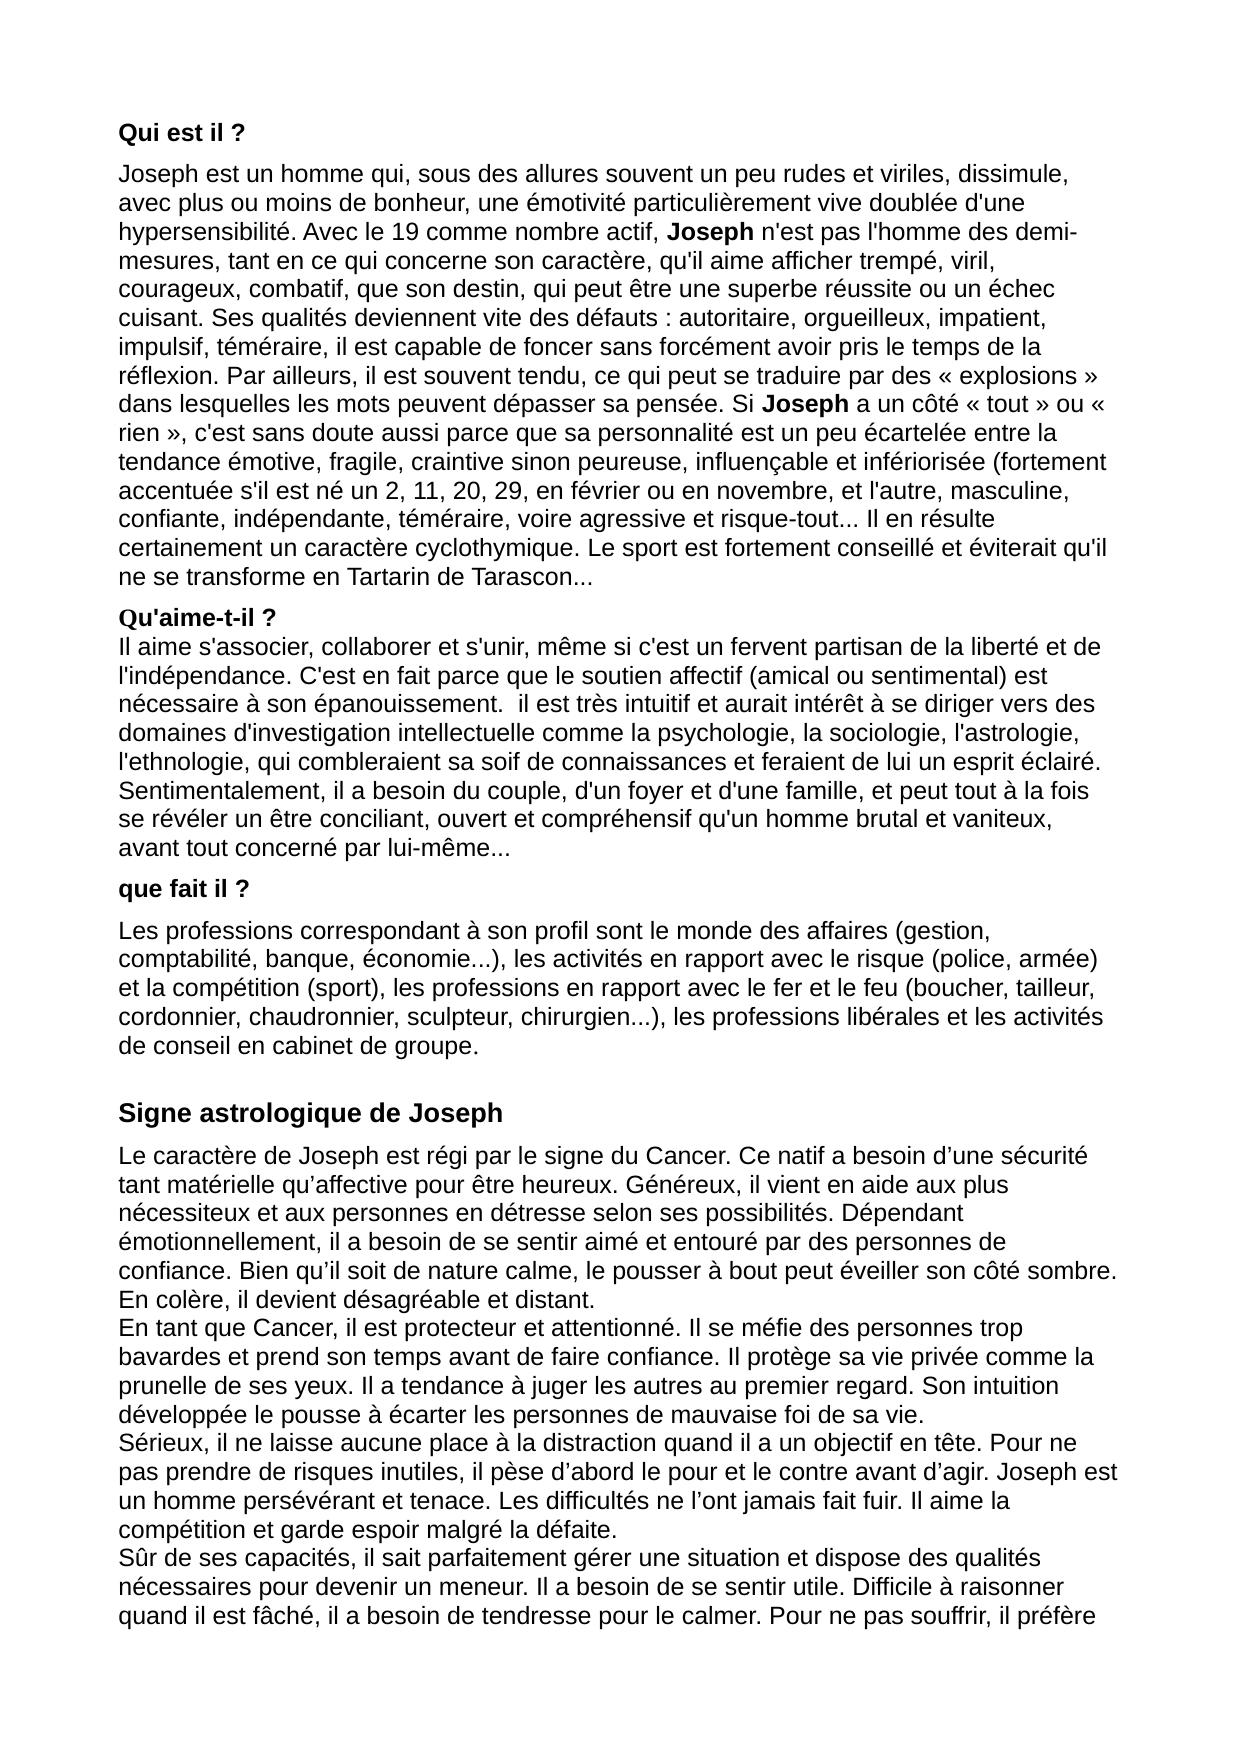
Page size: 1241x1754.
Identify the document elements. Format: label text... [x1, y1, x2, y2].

subtitle Signe astrologique de Joseph [118, 1097, 1122, 1128]
text Qui est il ? [118, 118, 1122, 147]
text Les professions correspondant à son profil sont le monde des affaires (gestion, comptabilité, banque, économie...), les activités en rapport avec le risque (police, armée) et la compétition (sport), les professions en rapport avec le fer et le feu (boucher, tailleur, cordonnier, chaudronnier, sculpteur, chirurgien...), les professions libérales et les activités de conseil en cabinet de groupe. [118, 916, 1122, 1059]
text Joseph est un homme qui, sous des allures souvent un peu rudes et viriles, dissimule, avec plus ou moins de bonheur, une émotivité particulièrement vive doublée d'une hypersensibilité. Avec le 19 comme nombre actif, Joseph n'est pas l'homme des demi-mesures, tant en ce qui concerne son caractère, qu'il aime afficher trempé, viril, courageux, combatif, que son destin, qui peut être une superbe réussite ou un échec cuisant. Ses qualités deviennent vite des défauts : autoritaire, orgueilleux, impatient, impulsif, téméraire, il est capable de foncer sans forcément avoir pris le temps de la réflexion. Par ailleurs, il est souvent tendu, ce qui peut se traduire par des « explosions » dans lesquelles les mots peuvent dépasser sa pensée. Si Joseph a un côté « tout » ou « rien », c'est sans doute aussi parce que sa personnalité est un peu écartelée entre la tendance émotive, fragile, craintive sinon peureuse, influençable et infériorisée (fortement accentuée s'il est né un 2, 11, 20, 29, en février ou en novembre, et l'autre, masculine, confiante, indépendante, téméraire, voire agressive et risque-tout... Il en résulte certainement un caractère cyclothymique. Le sport est fortement conseillé et éviterait qu'il ne se transforme en Tartarin de Tarascon... [118, 159, 1122, 591]
text Qu'aime-t-il ? Il aime s'associer, collaborer et s'unir, même si c'est un fervent partisan de la liberté et de l'indépendance. C'est en fait parce que le soutien affectif (amical ou sentimental) est nécessaire à son épanouissement. il est très intuitif et aurait intérêt à se diriger vers des domaines d'investigation intellectuelle comme la psychologie, la sociologie, l'astrologie, l'ethnologie, qui combleraient sa soif de connaissances et feraient de lui un esprit éclairé. Sentimentalement, il a besoin du couple, d'un foyer et d'une famille, et peut tout à la fois se révéler un être conciliant, ouvert et compréhensif qu'un homme brutal et vaniteux, avant tout concerné par lui-même... [118, 603, 1122, 862]
text que fait il ? [118, 874, 1122, 903]
text Le caractère de Joseph est régi par le signe du Cancer. Ce natif a besoin d’une sécurité tant matérielle qu’affective pour être heureux. Généreux, il vient en aide aux plus nécessiteux et aux personnes en détresse selon ses possibilités. Dépendant émotionnellement, il a besoin de se sentir aimé et entouré par des personnes de confiance. Bien qu’il soit de nature calme, le pousser à bout peut éveiller son côté sombre. En colère, il devient désagréable et distant. En tant que Cancer, il est protecteur et attentionné. Il se méfie des personnes trop bavardes et prend son temps avant de faire confiance. Il protège sa vie privée comme la prunelle de ses yeux. Il a tendance à juger les autres au premier regard. Son intuition développée le pousse à écarter les personnes de mauvaise foi de sa vie. Sérieux, il ne laisse aucune place à la distraction quand il a un objectif en tête. Pour ne pas prendre de risques inutiles, il pèse d’abord le pour et le contre avant d’agir. Joseph est un homme persévérant et tenace. Les difficultés ne l’ont jamais fait fuir. Il aime la compétition et garde espoir malgré la défaite. Sûr de ses capacités, il sait parfaitement gérer une situation et dispose des qualités nécessaires pour devenir un meneur. Il a besoin de se sentir utile. Difficile à raisonner quand il est fâché, il a besoin de tendresse pour le calmer. Pour ne pas souffrir, il préfère [118, 1141, 1122, 1629]
